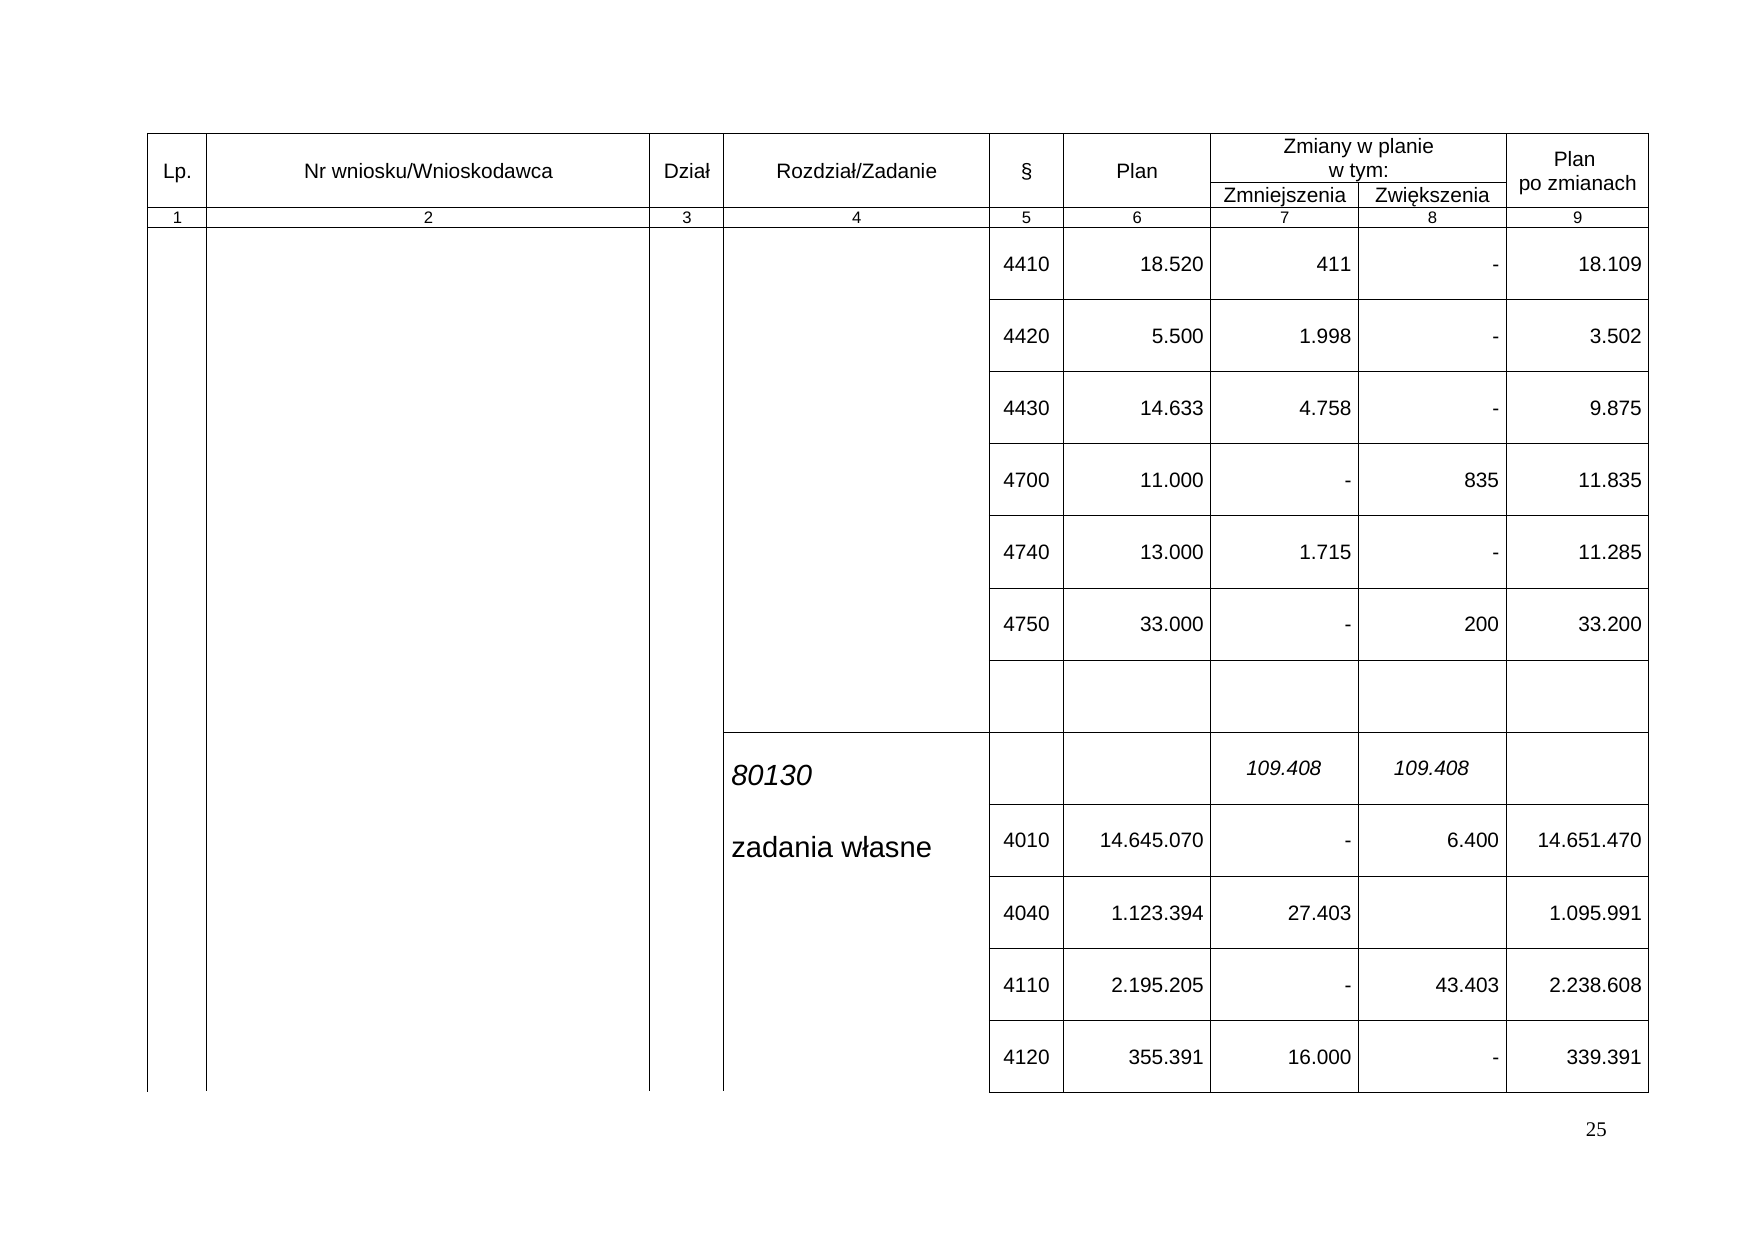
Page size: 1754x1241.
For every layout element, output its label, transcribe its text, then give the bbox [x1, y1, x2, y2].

table_cell 13.000 [1064, 516, 1210, 587]
table_cell [207, 732, 649, 804]
table_cell [148, 299, 206, 371]
table_cell [207, 660, 649, 732]
table_cell 11.000 [1064, 444, 1210, 515]
table_cell Zmniejszenia [1211, 183, 1358, 207]
table_cell [148, 948, 206, 1020]
table_cell [207, 588, 649, 659]
table_cell [650, 804, 723, 876]
table_cell 4120 [990, 1021, 1063, 1092]
table_cell 4.758 [1211, 372, 1358, 443]
table_cell [990, 733, 1063, 804]
table_cell - [1359, 516, 1506, 587]
table_cell - [1359, 372, 1506, 443]
table_cell - [1211, 444, 1358, 515]
table_cell 3.502 [1507, 300, 1648, 371]
table_cell [650, 371, 723, 443]
table_cell 9.875 [1507, 372, 1648, 443]
table_header Rozdział/Zadanie [724, 134, 989, 207]
table_cell 2.238.608 [1507, 949, 1648, 1020]
table_cell 4 [724, 208, 989, 227]
table_cell [724, 515, 989, 587]
table_cell [724, 371, 989, 443]
table_cell 33.000 [1064, 589, 1210, 659]
table_cell [650, 228, 723, 299]
table_cell - [1359, 1021, 1506, 1092]
table_cell [724, 588, 989, 659]
table_cell [1064, 733, 1210, 804]
table_cell [650, 443, 723, 515]
table_cell [1507, 661, 1648, 732]
table_cell 4110 [990, 949, 1063, 1020]
table_cell [1064, 661, 1210, 732]
table_cell [148, 660, 206, 732]
table_cell 835 [1359, 444, 1506, 515]
table_cell [207, 443, 649, 515]
table_header Plan [1064, 134, 1210, 207]
table_header Lp. [148, 134, 206, 207]
table_cell [207, 299, 649, 371]
table_cell 3 [650, 208, 723, 227]
table_header Plan po zmianach [1507, 134, 1648, 207]
table_cell 16.000 [1211, 1021, 1358, 1092]
table_cell 8 [1359, 208, 1506, 227]
table_cell 109.408 [1211, 733, 1358, 804]
table_cell 11.285 [1507, 516, 1648, 587]
table_cell [148, 876, 206, 948]
table_cell 1.095.991 [1507, 877, 1648, 948]
table_cell 4740 [990, 516, 1063, 587]
table_cell [148, 228, 206, 299]
table_cell 2 [207, 208, 649, 227]
table_cell [207, 228, 649, 299]
table_cell [724, 443, 989, 515]
table_cell 7 [1211, 208, 1358, 227]
table_cell [148, 732, 206, 804]
table_cell [148, 1020, 207, 1092]
table_cell - [1359, 228, 1506, 299]
table_cell 80130 [724, 733, 989, 804]
table_cell [724, 660, 989, 732]
table_cell zadania własne [724, 804, 989, 876]
table_cell 9 [1507, 208, 1648, 227]
table_cell [1359, 877, 1506, 948]
table_cell [650, 588, 723, 659]
table_cell 27.403 [1211, 877, 1358, 948]
table_cell [148, 515, 206, 587]
table_cell [990, 661, 1063, 732]
table_cell - [1211, 589, 1358, 659]
table_cell 33.200 [1507, 589, 1648, 659]
table_cell 14.633 [1064, 372, 1210, 443]
table_cell 1.715 [1211, 516, 1358, 587]
table_cell [650, 1020, 724, 1092]
table_cell 200 [1359, 589, 1506, 659]
table_cell [724, 876, 989, 948]
table_cell 109.408 [1359, 733, 1506, 804]
table_cell [724, 228, 989, 299]
table_cell 4010 [990, 805, 1063, 876]
table_cell [650, 876, 723, 948]
table_cell 18.520 [1064, 228, 1210, 299]
table_cell [207, 371, 649, 443]
table_cell [650, 515, 723, 587]
table_header Dział [650, 134, 723, 207]
table_cell 5 [990, 208, 1063, 227]
table_cell 4700 [990, 444, 1063, 515]
table_cell 4750 [990, 589, 1063, 659]
table_cell [1507, 733, 1648, 804]
table_cell 5.500 [1064, 300, 1210, 371]
table_cell - [1211, 805, 1358, 876]
table_cell [724, 299, 989, 371]
table_cell [148, 804, 206, 876]
table_cell [148, 588, 206, 659]
table_cell 14.651.470 [1507, 805, 1648, 876]
table_header Nr wniosku/Wnioskodawca [207, 134, 649, 207]
table_cell 4420 [990, 300, 1063, 371]
table_cell 4430 [990, 372, 1063, 443]
table_cell 355.391 [1064, 1021, 1210, 1092]
table_cell 6.400 [1359, 805, 1506, 876]
table_cell [650, 948, 723, 1020]
table_cell - [1211, 949, 1358, 1020]
table_cell [650, 732, 723, 804]
table_cell 4410 [990, 228, 1063, 299]
table_cell 4040 [990, 877, 1063, 948]
table_cell - [1359, 300, 1506, 371]
table_cell [724, 948, 989, 1020]
table_cell 411 [1211, 228, 1358, 299]
table_cell [148, 443, 206, 515]
table_cell [207, 515, 649, 587]
table_cell 2.195.205 [1064, 949, 1210, 1020]
table_cell [207, 1020, 650, 1092]
table_cell [148, 371, 206, 443]
table_header Zmiany w planie w tym: [1211, 134, 1506, 182]
table_cell [207, 876, 649, 948]
table_cell 6 [1064, 208, 1210, 227]
table_cell [1359, 661, 1506, 732]
table_cell 339.391 [1507, 1021, 1648, 1092]
table_cell [650, 299, 723, 371]
table_cell 1.123.394 [1064, 877, 1210, 948]
table_cell [207, 948, 649, 1020]
table_header § [990, 134, 1063, 207]
table_cell 18.109 [1507, 228, 1648, 299]
table_cell [1211, 661, 1358, 732]
table_cell 1.998 [1211, 300, 1358, 371]
table_cell [207, 804, 649, 876]
table_cell 1 [148, 208, 206, 227]
table_cell 43.403 [1359, 949, 1506, 1020]
table_cell 11.835 [1507, 444, 1648, 515]
table_cell [724, 1020, 989, 1092]
table_cell [650, 660, 723, 732]
table_cell 14.645.070 [1064, 805, 1210, 876]
table_cell Zwiększenia [1359, 183, 1506, 207]
